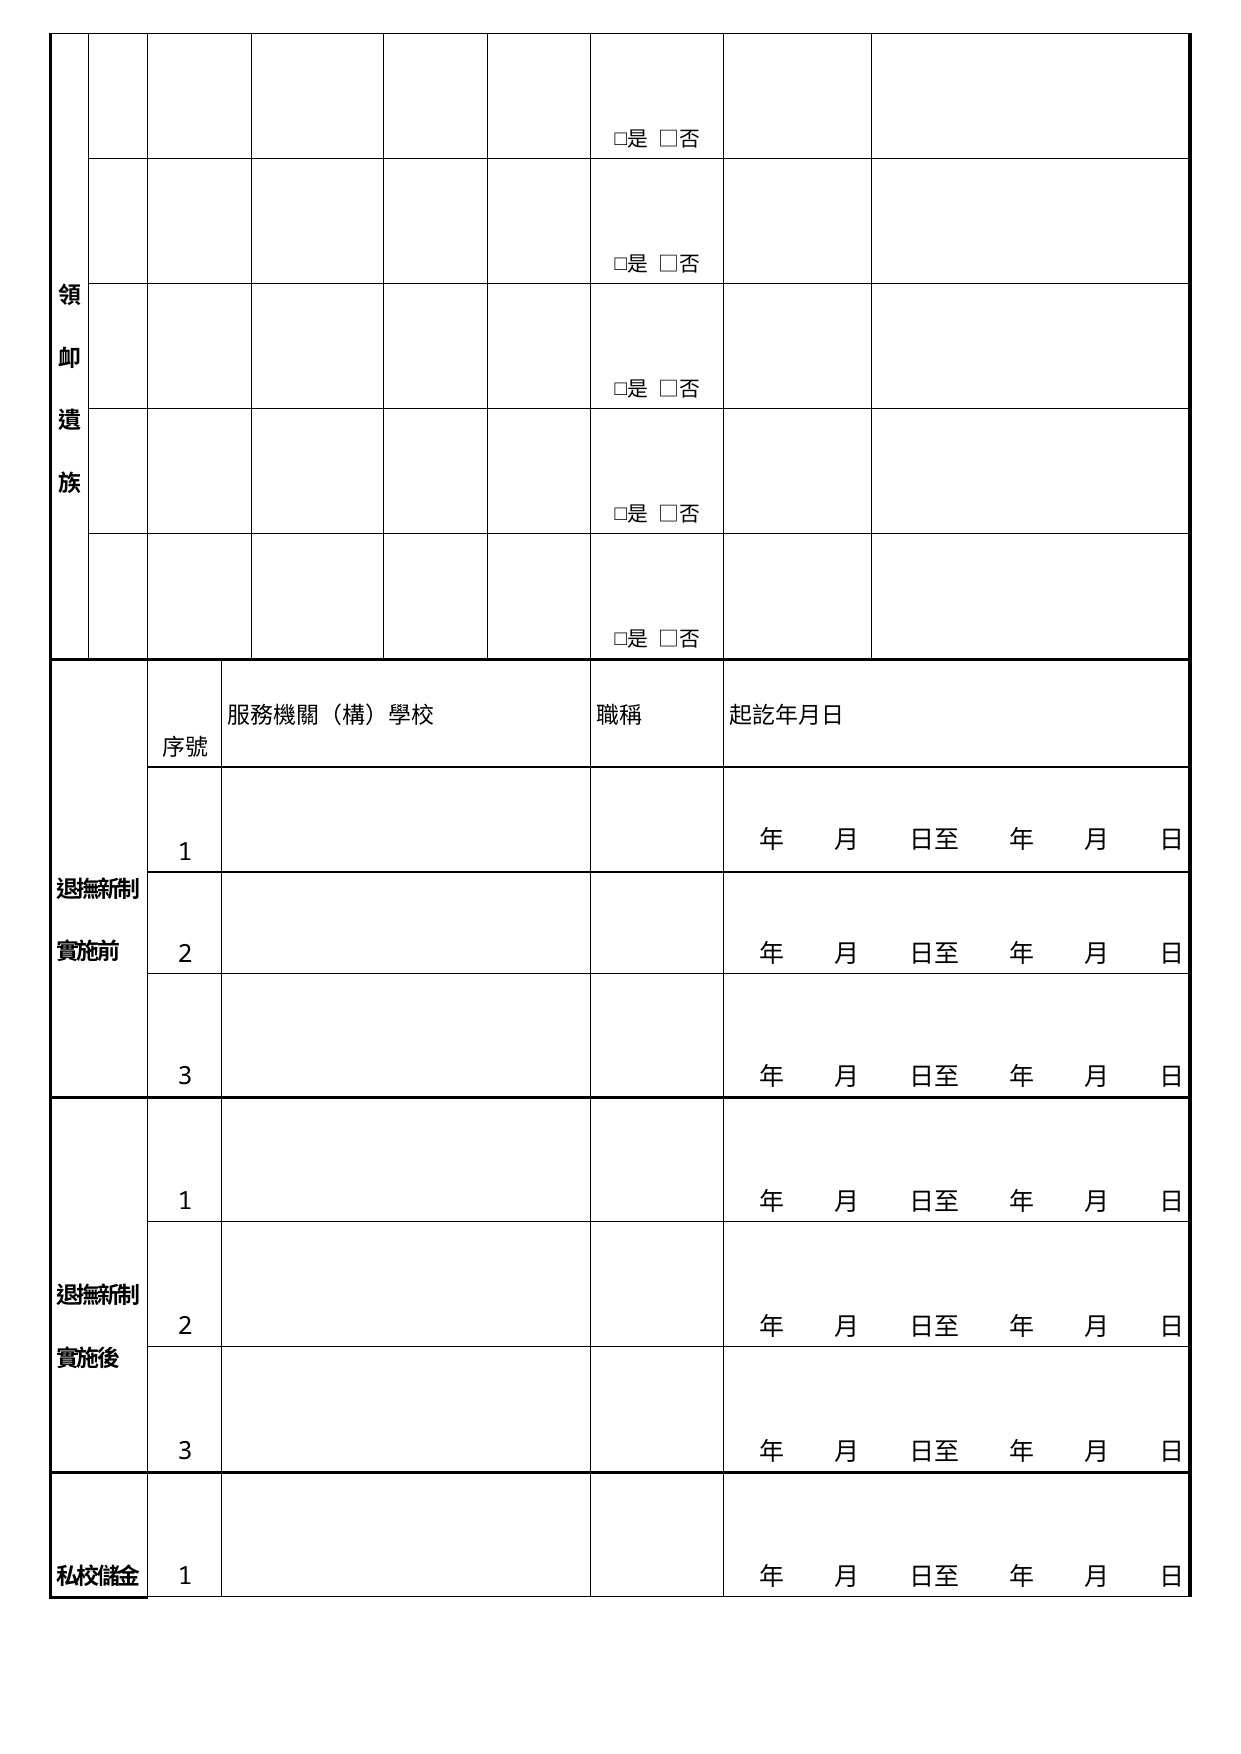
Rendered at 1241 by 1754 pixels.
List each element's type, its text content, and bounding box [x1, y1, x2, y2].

table_cell [872, 159, 1188, 283]
table_cell 領卹遺族 [52, 34, 88, 658]
table_cell [252, 34, 383, 158]
table_cell [724, 34, 871, 158]
table_cell [252, 159, 383, 283]
table_cell 服務機關（構）學校 [222, 661, 590, 766]
table_cell [148, 34, 251, 158]
table_cell [591, 974, 723, 1096]
table_cell [89, 34, 147, 158]
table_cell [488, 34, 590, 158]
table_cell [89, 284, 147, 408]
table_cell 退撫新制實施後 [52, 1099, 147, 1471]
table_cell 序號 [148, 661, 221, 766]
table_cell [148, 284, 251, 408]
table_cell 年 月 日至 年 月 日 [724, 768, 1188, 871]
table_cell [148, 534, 251, 658]
table_cell 退撫新制實施前 [52, 661, 147, 1096]
table_cell [488, 534, 590, 658]
table_cell 年 月 日至 年 月 日 [724, 1222, 1188, 1346]
table_cell [222, 1222, 590, 1346]
table_cell 3 [148, 974, 221, 1096]
table_cell 年 月 日至 年 月 日 [724, 1099, 1188, 1221]
table_cell [724, 409, 871, 533]
table_cell [222, 974, 590, 1096]
table_cell [591, 873, 723, 973]
table_cell [591, 1474, 723, 1596]
table_cell [148, 409, 251, 533]
table_cell 1 [148, 1474, 221, 1596]
table_cell [222, 1099, 590, 1221]
table_cell [384, 409, 487, 533]
table_cell [252, 284, 383, 408]
table_cell [89, 534, 147, 658]
table_cell [89, 159, 147, 283]
table_cell 職稱 [591, 661, 723, 766]
table_cell □是 □否 [591, 34, 723, 158]
table_cell [488, 409, 590, 533]
table_cell 2 [148, 873, 221, 973]
table_cell □是 □否 [591, 534, 723, 658]
table_cell [591, 1222, 723, 1346]
table_cell 3 [148, 1347, 221, 1471]
table_cell [384, 534, 487, 658]
table_cell [488, 159, 590, 283]
table_cell [872, 34, 1188, 158]
table_cell 1 [148, 768, 221, 871]
table_cell 年 月 日至 年 月 日 [724, 1474, 1188, 1596]
table_cell [591, 768, 723, 871]
table_cell [724, 534, 871, 658]
table_cell [222, 873, 590, 973]
table_cell [222, 1347, 590, 1471]
table_cell [222, 1474, 590, 1596]
table_cell □是 □否 [591, 284, 723, 408]
table_cell □是 □否 [591, 159, 723, 283]
table_cell 起訖年月日 [724, 661, 1188, 766]
table_cell [724, 284, 871, 408]
table_cell [148, 159, 251, 283]
table_cell [89, 409, 147, 533]
table_cell [724, 159, 871, 283]
table_cell 1 [148, 1099, 221, 1221]
table_cell [872, 409, 1188, 533]
table_cell 2 [148, 1222, 221, 1346]
table_cell [591, 1347, 723, 1471]
table_cell 年 月 日至 年 月 日 [724, 873, 1188, 973]
table_cell [872, 534, 1188, 658]
table_cell [872, 284, 1188, 408]
table_cell □是 □否 [591, 409, 723, 533]
table_cell 年 月 日至 年 月 日 [724, 974, 1188, 1096]
table_cell [252, 534, 383, 658]
table_cell [384, 284, 487, 408]
table_cell [591, 1099, 723, 1221]
table_cell [384, 34, 487, 158]
table_cell 年 月 日至 年 月 日 [724, 1347, 1188, 1471]
table_cell 私校儲金 [52, 1474, 147, 1596]
table_cell [252, 409, 383, 533]
table_cell [384, 159, 487, 283]
table_cell [222, 768, 590, 871]
table_cell [488, 284, 590, 408]
